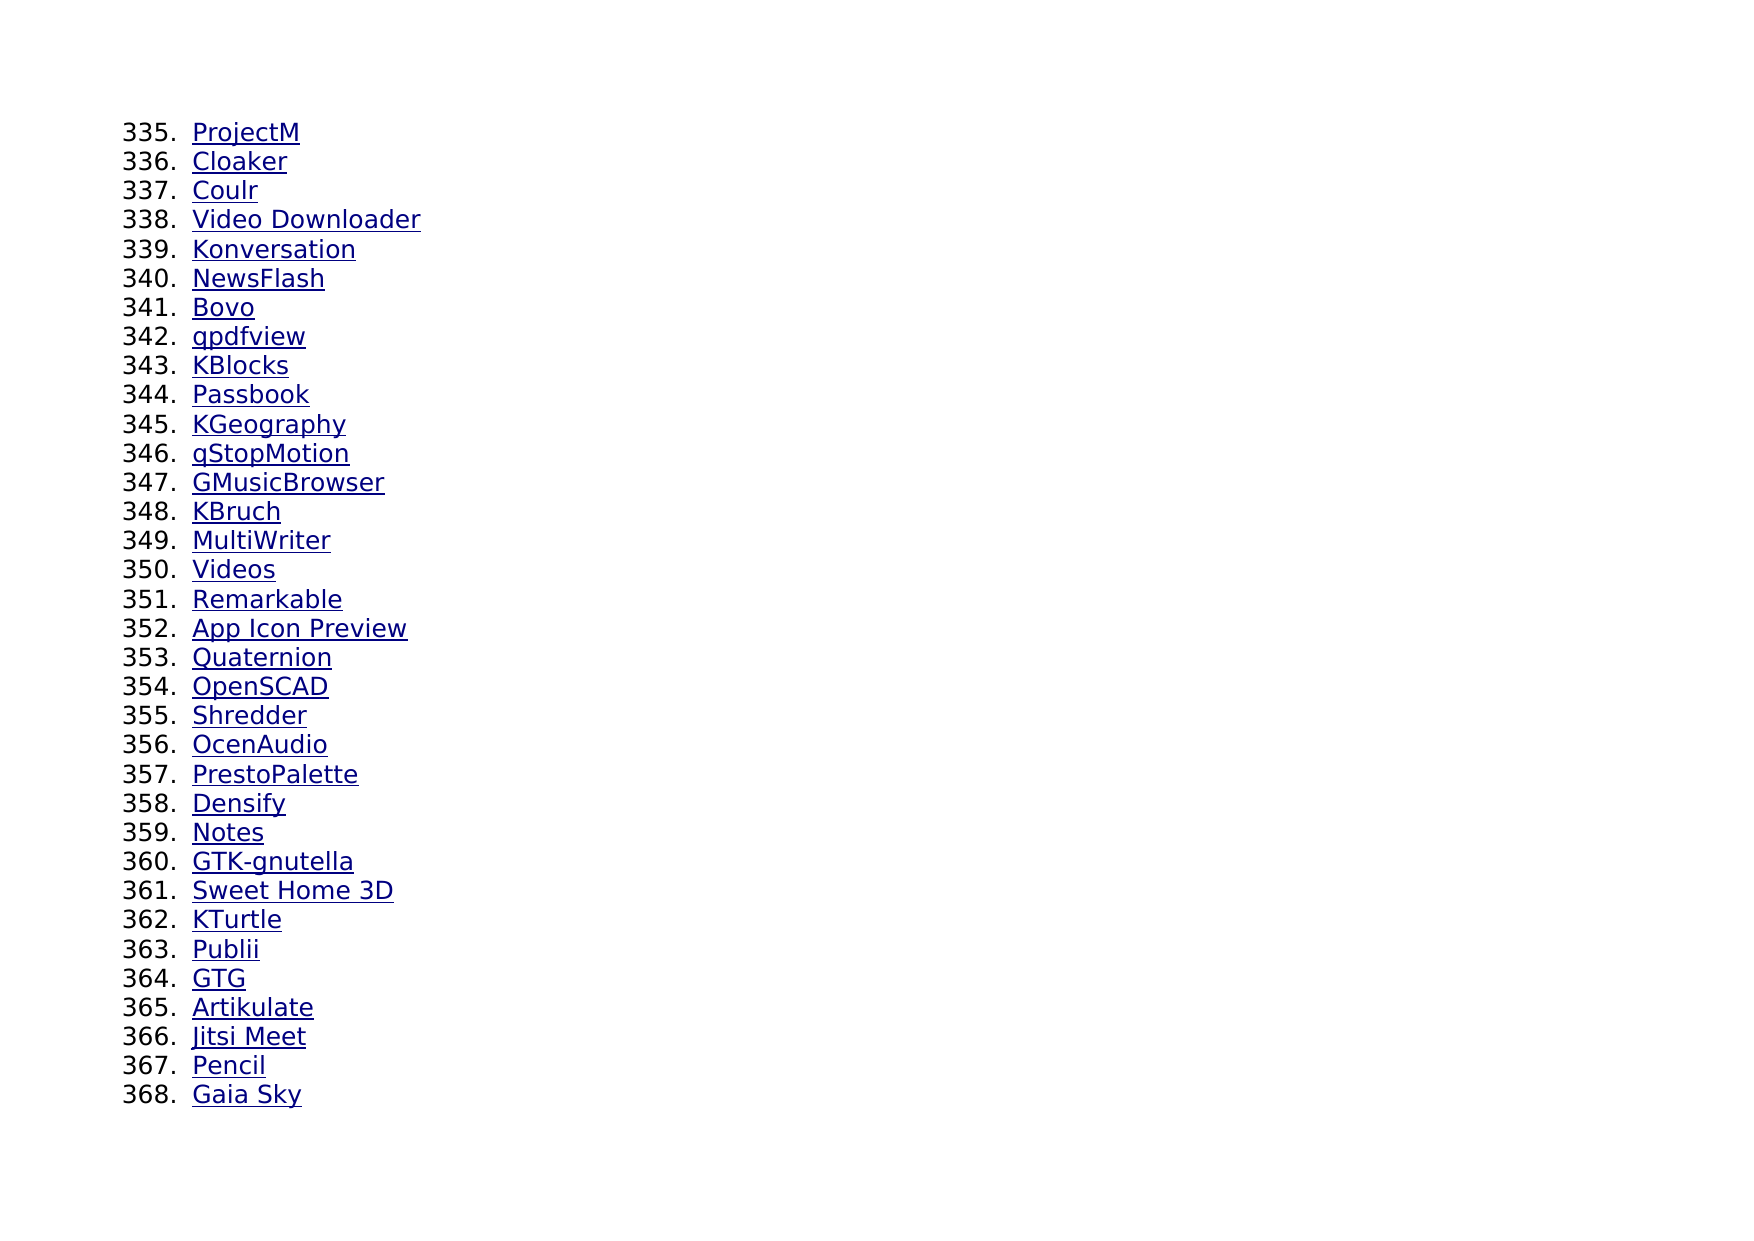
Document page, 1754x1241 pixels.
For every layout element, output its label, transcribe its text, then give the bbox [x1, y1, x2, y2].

list OpenSCAD [177, 672, 1636, 701]
list Konversation [177, 235, 1636, 264]
list qStopMotion [177, 439, 1636, 468]
list Videos [177, 556, 1636, 585]
list MultiWriter [177, 526, 1636, 556]
list Pencil [177, 1051, 1636, 1081]
list Densify [177, 789, 1636, 818]
list Gaia Sky [177, 1081, 1636, 1110]
list KGeography [177, 410, 1636, 439]
list KTurtle [177, 906, 1636, 935]
list PrestoPalette [177, 760, 1636, 789]
list KBlocks [177, 351, 1636, 381]
list GTG [177, 964, 1636, 993]
list Passbook [177, 381, 1636, 410]
list Remarkable [177, 585, 1636, 614]
list KBruch [177, 497, 1636, 526]
list Publii [177, 935, 1636, 964]
list Notes [177, 818, 1636, 847]
list Video Downloader [177, 206, 1636, 235]
list OcenAudio [177, 731, 1636, 760]
list App Icon Preview [177, 614, 1636, 643]
list Coulr [177, 176, 1636, 206]
list GMusicBrowser [177, 468, 1636, 497]
list Shredder [177, 701, 1636, 731]
list Quaternion [177, 643, 1636, 672]
list ProjectM [177, 118, 1636, 147]
list Sweet Home 3D [177, 876, 1636, 906]
list Artikulate [177, 993, 1636, 1022]
list Cloaker [177, 147, 1636, 176]
list Jitsi Meet [177, 1022, 1636, 1051]
list Bovo [177, 293, 1636, 322]
list NewsFlash [177, 264, 1636, 293]
list qpdfview [177, 322, 1636, 351]
list GTK-gnutella [177, 847, 1636, 876]
